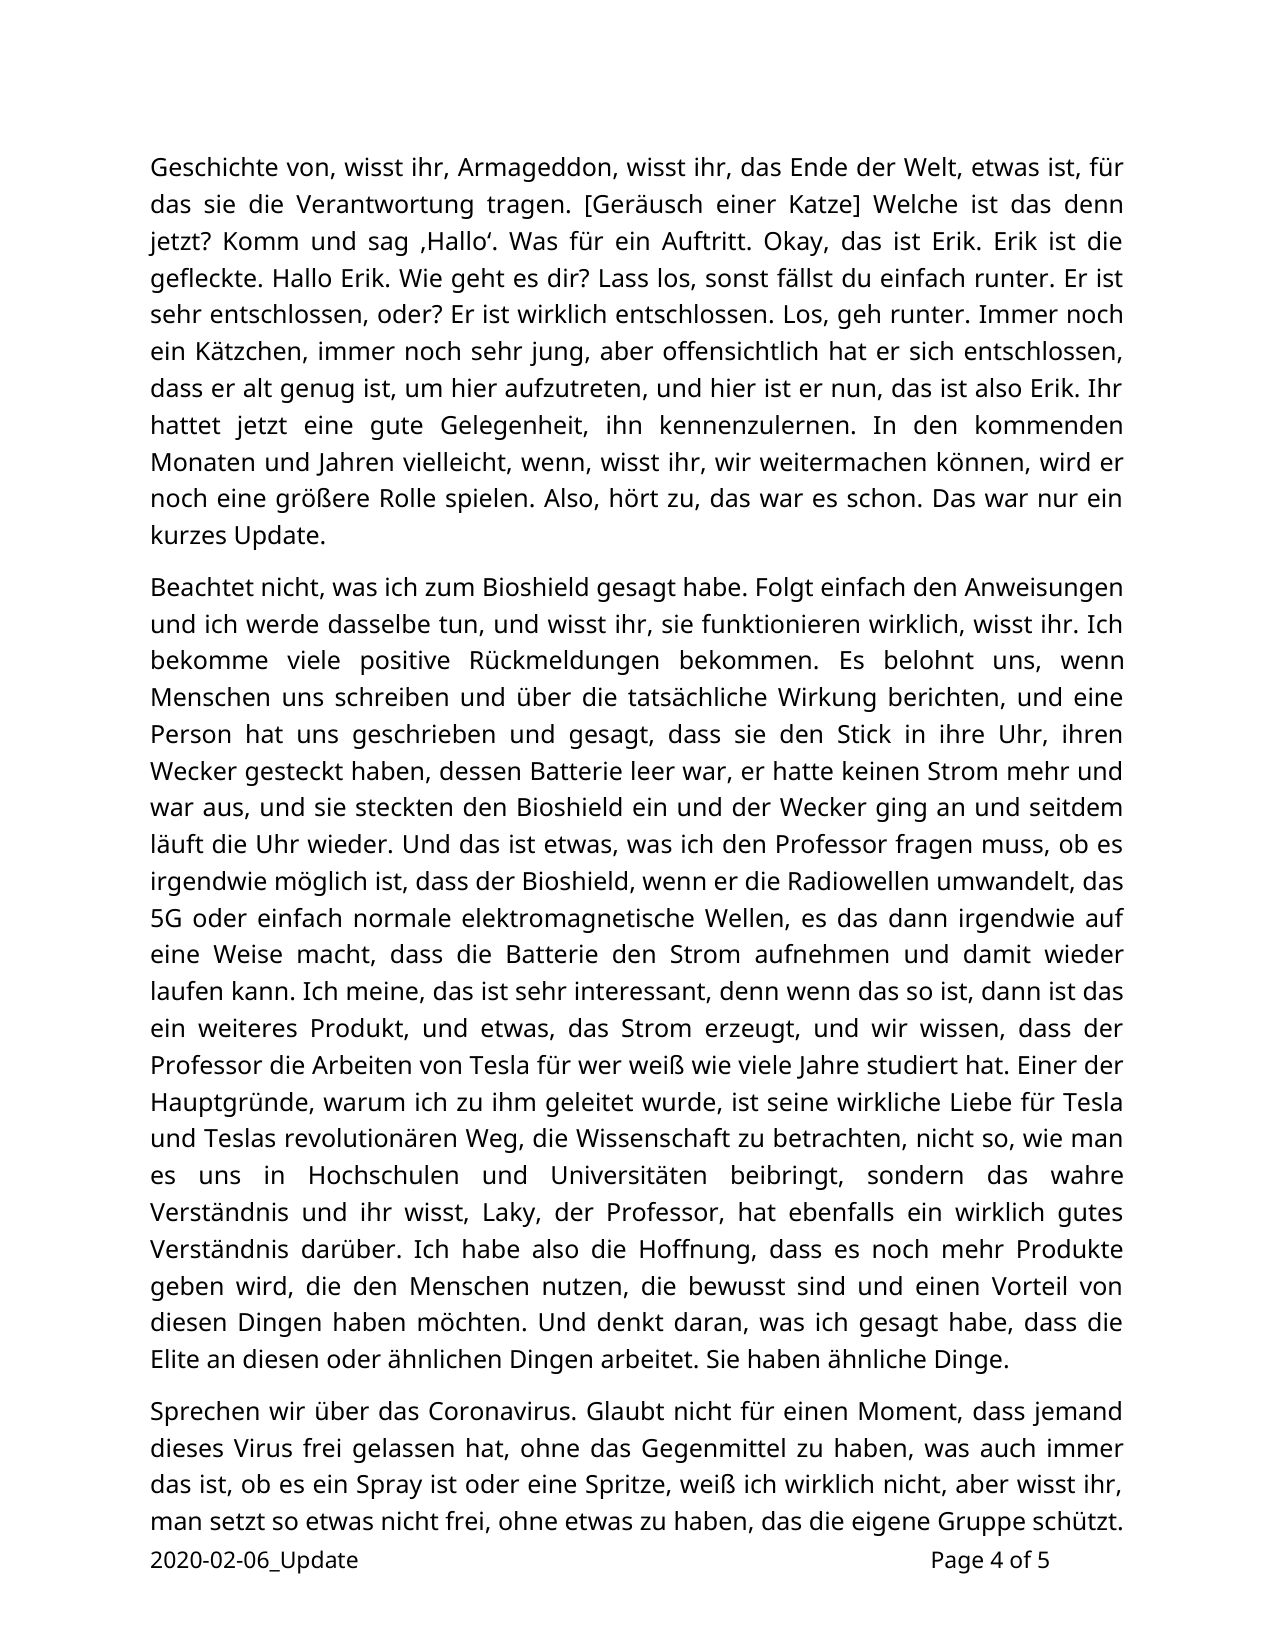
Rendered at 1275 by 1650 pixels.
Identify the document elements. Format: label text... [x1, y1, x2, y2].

text Beachtet nicht, was ich zum Bioshield gesagt habe. Folgt einfach den Anweisungen und ich werde dasselbe tun, und wisst ihr, sie funktionieren wirklich, wisst ihr. Ich bekomme viele positive Rückmeldungen bekommen. Es belohnt uns, wenn Menschen uns schreiben und über die tatsächliche Wirkung berichten, und eine Person hat uns geschrieben und gesagt, dass sie den Stick in ihre Uhr, ihren Wecker gesteckt haben, dessen Batterie leer war, er hatte keinen Strom mehr und war aus, und sie steckten den Bioshield ein und der Wecker ging an und seitdem läuft die Uhr wieder. Und das ist etwas, was ich den Professor fragen muss, ob es irgendwie möglich ist, dass der Bioshield, wenn er die Radiowellen umwandelt, das 5G oder einfach normale elektromagnetische Wellen, es das dann irgendwie auf eine Weise macht, dass die Batterie den Strom aufnehmen und damit wieder laufen kann. Ich meine, das ist sehr interessant, denn wenn das so ist, dann ist das ein weiteres Produkt, und etwas, das Strom erzeugt, und wir wissen, dass der Professor die Arbeiten von Tesla für wer weiß wie viele Jahre studiert hat. Einer der Hauptgründe, warum ich zu ihm geleitet wurde, ist seine wirkliche Liebe für Tesla und Teslas revolutionären Weg, die Wissenschaft zu betrachten, nicht so, wie man es uns in Hochschulen und Universitäten beibringt, sondern das wahre Verständnis und ihr wisst, Laky, der Professor, hat ebenfalls ein wirklich gutes Verständnis darüber. Ich habe also die Hoffnung, dass es noch mehr Produkte geben wird, die den Menschen nutzen, die bewusst sind und einen Vorteil von diesen Dingen haben möchten. Und denkt daran, was ich gesagt habe, dass die Elite an diesen oder ähnlichen Dingen arbeitet. Sie haben ähnliche Dinge. [150, 569, 1125, 1376]
text Geschichte von, wisst ihr, Armageddon, wisst ihr, das Ende der Welt, etwas ist, für das sie die Verantwortung tragen. [Geräusch einer Katze] Welche ist das denn jetzt? Komm und sag ‚Hallo‘. Was für ein Auftritt. Okay, das ist Erik. Erik ist die gefleckte. Hallo Erik. Wie geht es dir? Lass los, sonst fällst du einfach runter. Er ist sehr entschlossen, oder? Er ist wirklich entschlossen. Los, geh runter. Immer noch ein Kätzchen, immer noch sehr jung, aber offensichtlich hat er sich entschlossen, dass er alt genug ist, um hier aufzutreten, und hier ist er nun, das ist also Erik. Ihr hattet jetzt eine gute Gelegenheit, ihn kennenzulernen. In den kommenden Monaten und Jahren vielleicht, wenn, wisst ihr, wir weitermachen können, wird er noch eine größere Rolle spielen. Also, hört zu, das war es schon. Das war nur ein kurzes Update. [150, 150, 1125, 552]
text Sprechen wir über das Coronavirus. Glaubt nicht für einen Moment, dass jemand dieses Virus frei gelassen hat, ohne das Gegenmittel zu haben, was auch immer das ist, ob es ein Spray ist oder eine Spritze, weiß ich wirklich nicht, aber wisst ihr, man setzt so etwas nicht frei, ohne etwas zu haben, das die eigene Gruppe schützt. [150, 1393, 1125, 1538]
